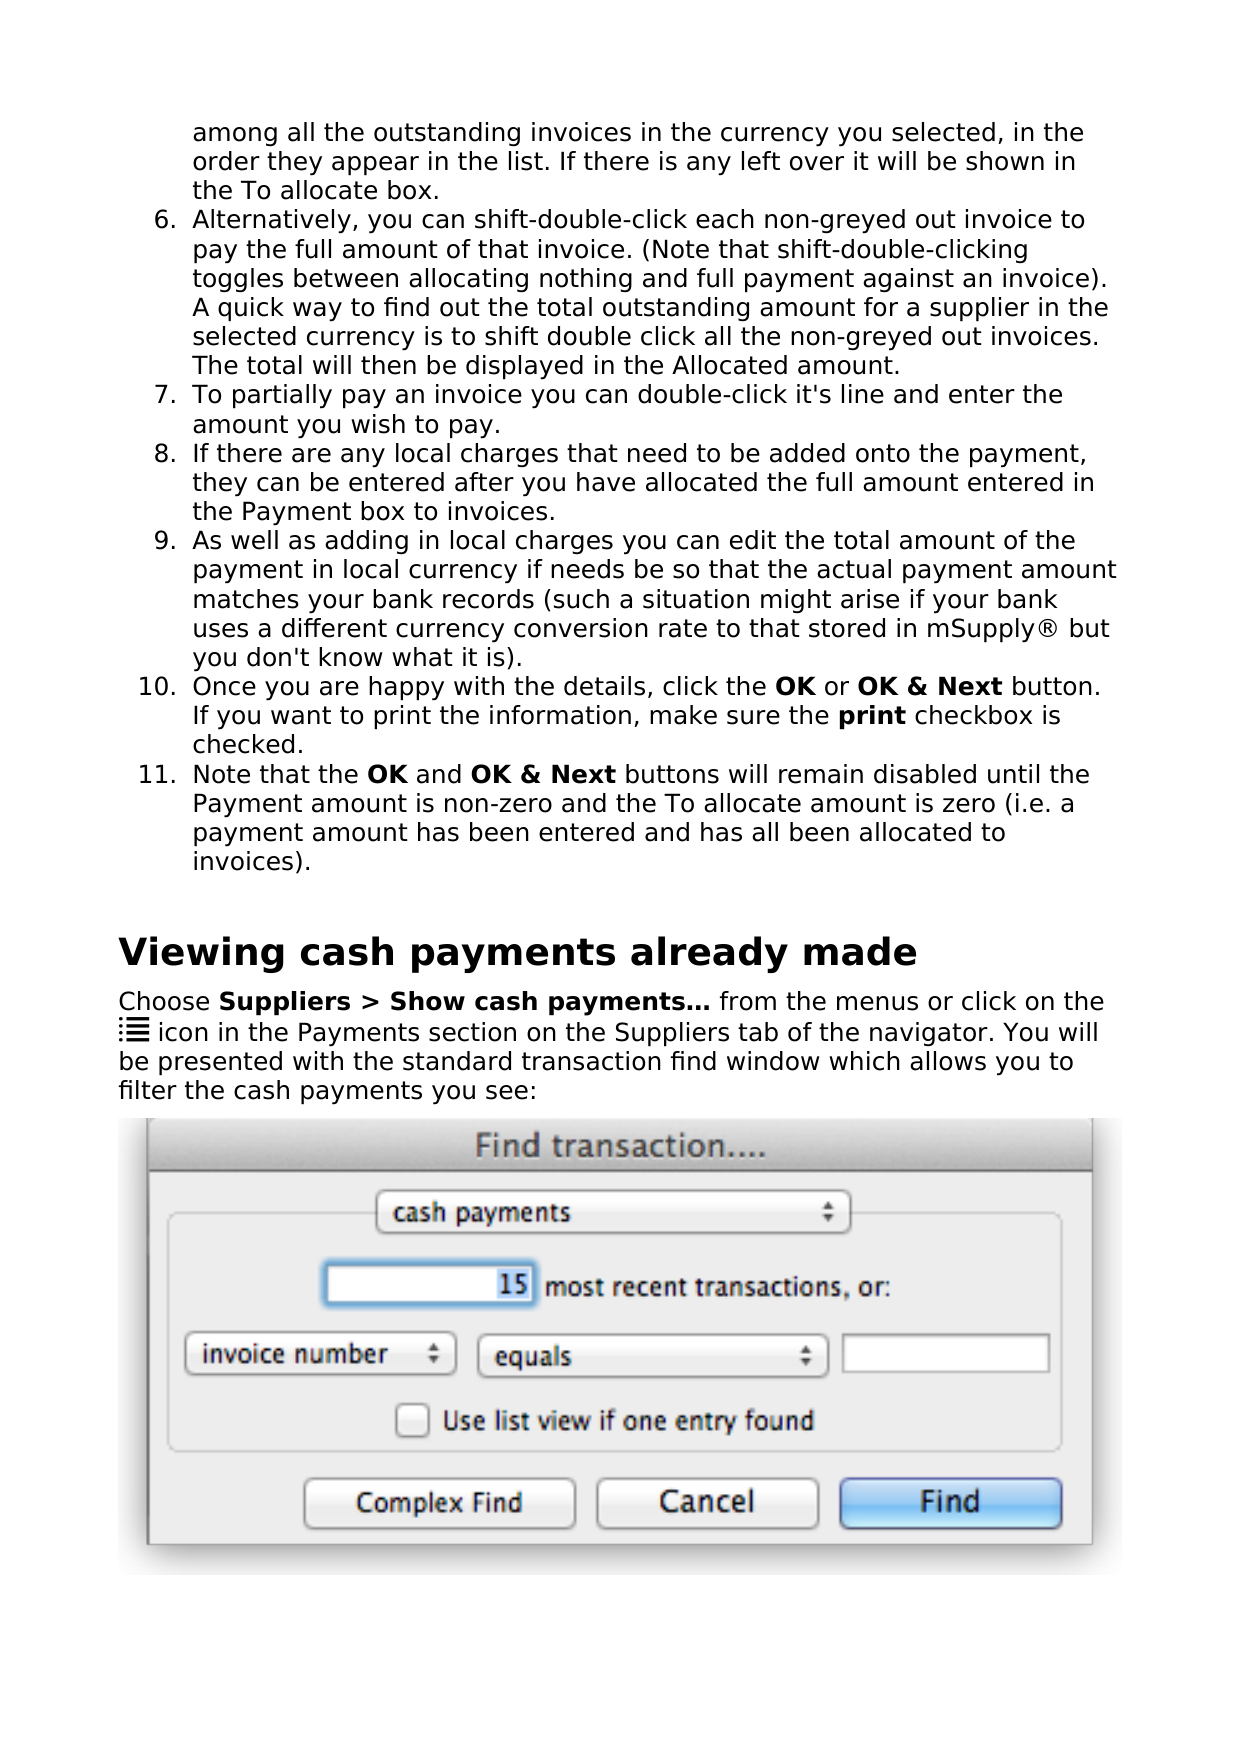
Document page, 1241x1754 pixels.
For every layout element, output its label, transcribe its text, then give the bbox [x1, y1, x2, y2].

text Choose Suppliers > Show cash payments… from the menus or click on the icon in the Payments section on the Suppliers tab of the navigator. You will be presented with the standard transaction find window which allows you to filter the cash payments you see: [118, 987, 1122, 1106]
list Note that the OK and OK & Next buttons will remain disabled until the Payment amount is non-zero and the To allocate amount is zero (i.e. a payment amount has been entered and has all been allocated to invoices). [177, 760, 1122, 876]
picture [118, 1016, 150, 1042]
list among all the outstanding invoices in the currency you selected, in the order they appear in the list. If there is any left over it will be shown in the To allocate box. [177, 118, 1122, 206]
list Alternatively, you can shift-double-click each non-greyed out invoice to pay the full amount of that invoice. (Note that shift-double-clicking toggles between allocating nothing and full payment against an invoice). A quick way to find out the total outstanding amount for a supplier in the selected currency is to shift double click all the non-greyed out invoices. The total will then be displayed in the Allocated amount. [177, 206, 1122, 381]
list As well as adding in local charges you can edit the total amount of the payment in local currency if needs be so that the actual payment amount matches your bank records (such a situation might arise if your bank uses a different currency conversion rate to that stored in mSupply® but you don't know what it is). [177, 526, 1122, 672]
list Once you are happy with the details, click the OK or OK & Next button. If you want to print the information, make sure the print checkbox is checked. [177, 672, 1122, 760]
subtitle Viewing cash payments already made [118, 931, 1122, 974]
list To partially pay an invoice you can double-click it's line and enter the amount you wish to pay. [177, 381, 1122, 439]
list If there are any local charges that need to be added onto the payment, they can be entered after you have allocated the full amount entered in the Payment box to invoices. [177, 439, 1122, 526]
picture [118, 1118, 1123, 1575]
